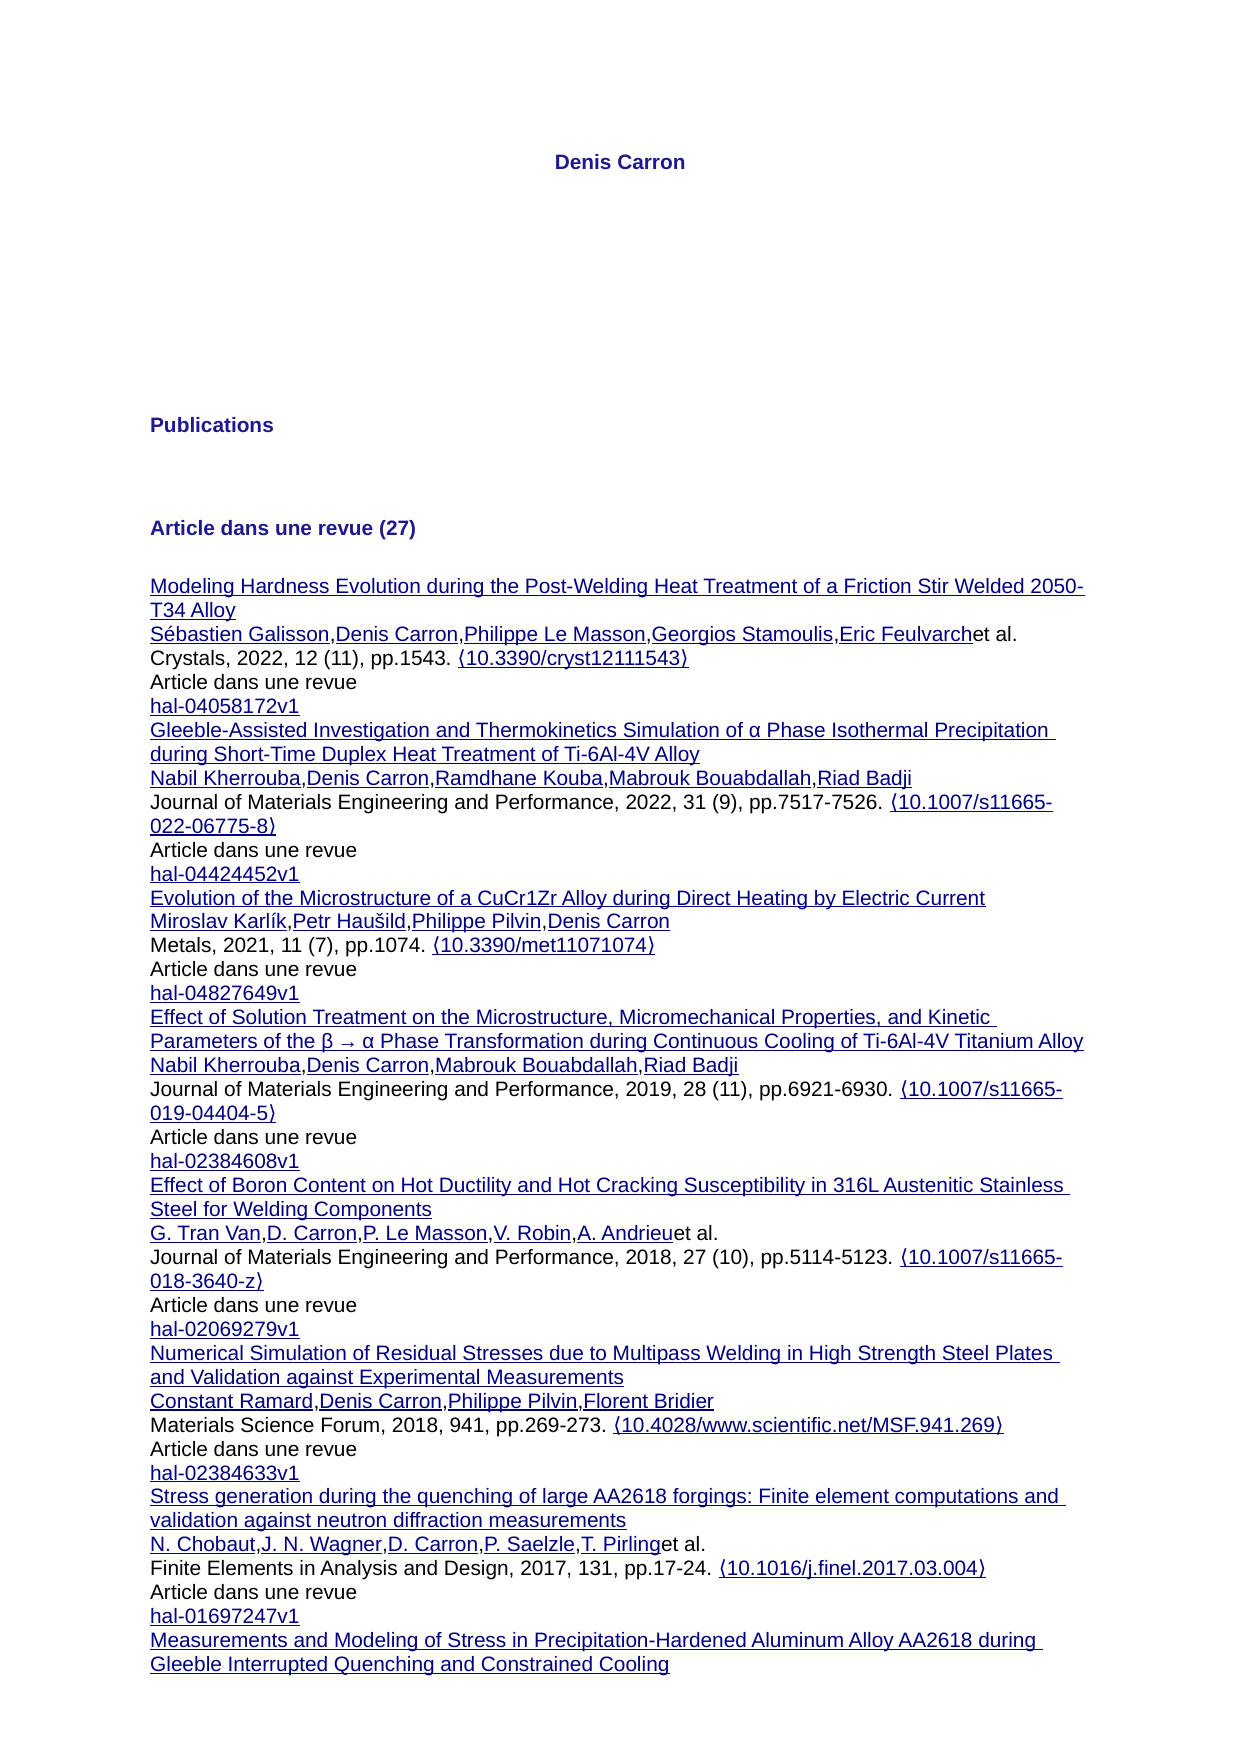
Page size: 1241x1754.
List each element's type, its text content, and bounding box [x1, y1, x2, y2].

table_cell Gleeble-Assisted Investigation and Thermokinetics Simulation of α Phase Isothermal Precipitation during Short-Time Duplex Heat Treatment of Ti-6Al-4V Alloy Nabil Kherrouba,Denis Carron,Ramdhane Kouba,Mabrouk Bouabdallah,Riad Badji Journal of Materials Engineering and Performance, 2022, 31 (9), pp.7517-7526. ⟨10.1007/s11665-022-06775-8⟩ Article dans une revue hal-04424452v1 [150, 718, 1090, 885]
table_cell Measurements and Modeling of Stress in Precipitation-Hardened Aluminum Alloy AA2618 during Gleeble Interrupted Quenching and Constrained Cooling [150, 1628, 1090, 1676]
table_header Modeling Hardness Evolution during the Post-Welding Heat Treatment of a Friction Stir Welded 2050-T34 Alloy Sébastien Galisson,Denis Carron,Philippe Le Masson,Georgios Stamoulis,Eric Feulvarchet al. Crystals, 2022, 12 (11), pp.1543. ⟨10.3390/cryst12111543⟩ Article dans une revue hal-04058172v1 [150, 574, 1090, 718]
subtitle Article dans une revue (27) [150, 516, 1090, 539]
table_cell Stress generation during the quenching of large AA2618 forgings: Finite element computations and validation against neutron diffraction measurements N. Chobaut,J. N. Wagner,D. Carron,P. Saelzle,T. Pirlinget al. Finite Elements in Analysis and Design, 2017, 131, pp.17-24. ⟨10.1016/j.finel.2017.03.004⟩ Article dans une revue hal-01697247v1 [150, 1484, 1090, 1628]
table_cell Evolution of the Microstructure of a CuCr1Zr Alloy during Direct Heating by Electric Current Miroslav Karlík,Petr Haušild,Philippe Pilvin,Denis Carron Metals, 2021, 11 (7), pp.1074. ⟨10.3390/met11071074⟩ Article dans une revue hal-04827649v1 [150, 885, 1090, 1005]
table_cell Numerical Simulation of Residual Stresses due to Multipass Welding in High Strength Steel Plates and Validation against Experimental Measurements Constant Ramard,Denis Carron,Philippe Pilvin,Florent Bridier Materials Science Forum, 2018, 941, pp.269-273. ⟨10.4028/www.scientific.net/MSF.941.269⟩ Article dans une revue hal-02384633v1 [150, 1341, 1090, 1484]
subtitle Denis Carron [150, 150, 1090, 174]
table_cell Effect of Solution Treatment on the Microstructure, Micromechanical Properties, and Kinetic Parameters of the β → α Phase Transformation during Continuous Cooling of Ti-6Al-4V Titanium Alloy Nabil Kherrouba,Denis Carron,Mabrouk Bouabdallah,Riad Badji Journal of Materials Engineering and Performance, 2019, 28 (11), pp.6921-6930. ⟨10.1007/s11665-019-04404-5⟩ Article dans une revue hal-02384608v1 [150, 1005, 1090, 1173]
subtitle Publications [150, 412, 1090, 436]
table_cell Effect of Boron Content on Hot Ductility and Hot Cracking Susceptibility in 316L Austenitic Stainless Steel for Welding Components G. Tran Van,D. Carron,P. Le Masson,V. Robin,A. Andrieuet al. Journal of Materials Engineering and Performance, 2018, 27 (10), pp.5114-5123. ⟨10.1007/s11665-018-3640-z⟩ Article dans une revue hal-02069279v1 [150, 1173, 1090, 1341]
